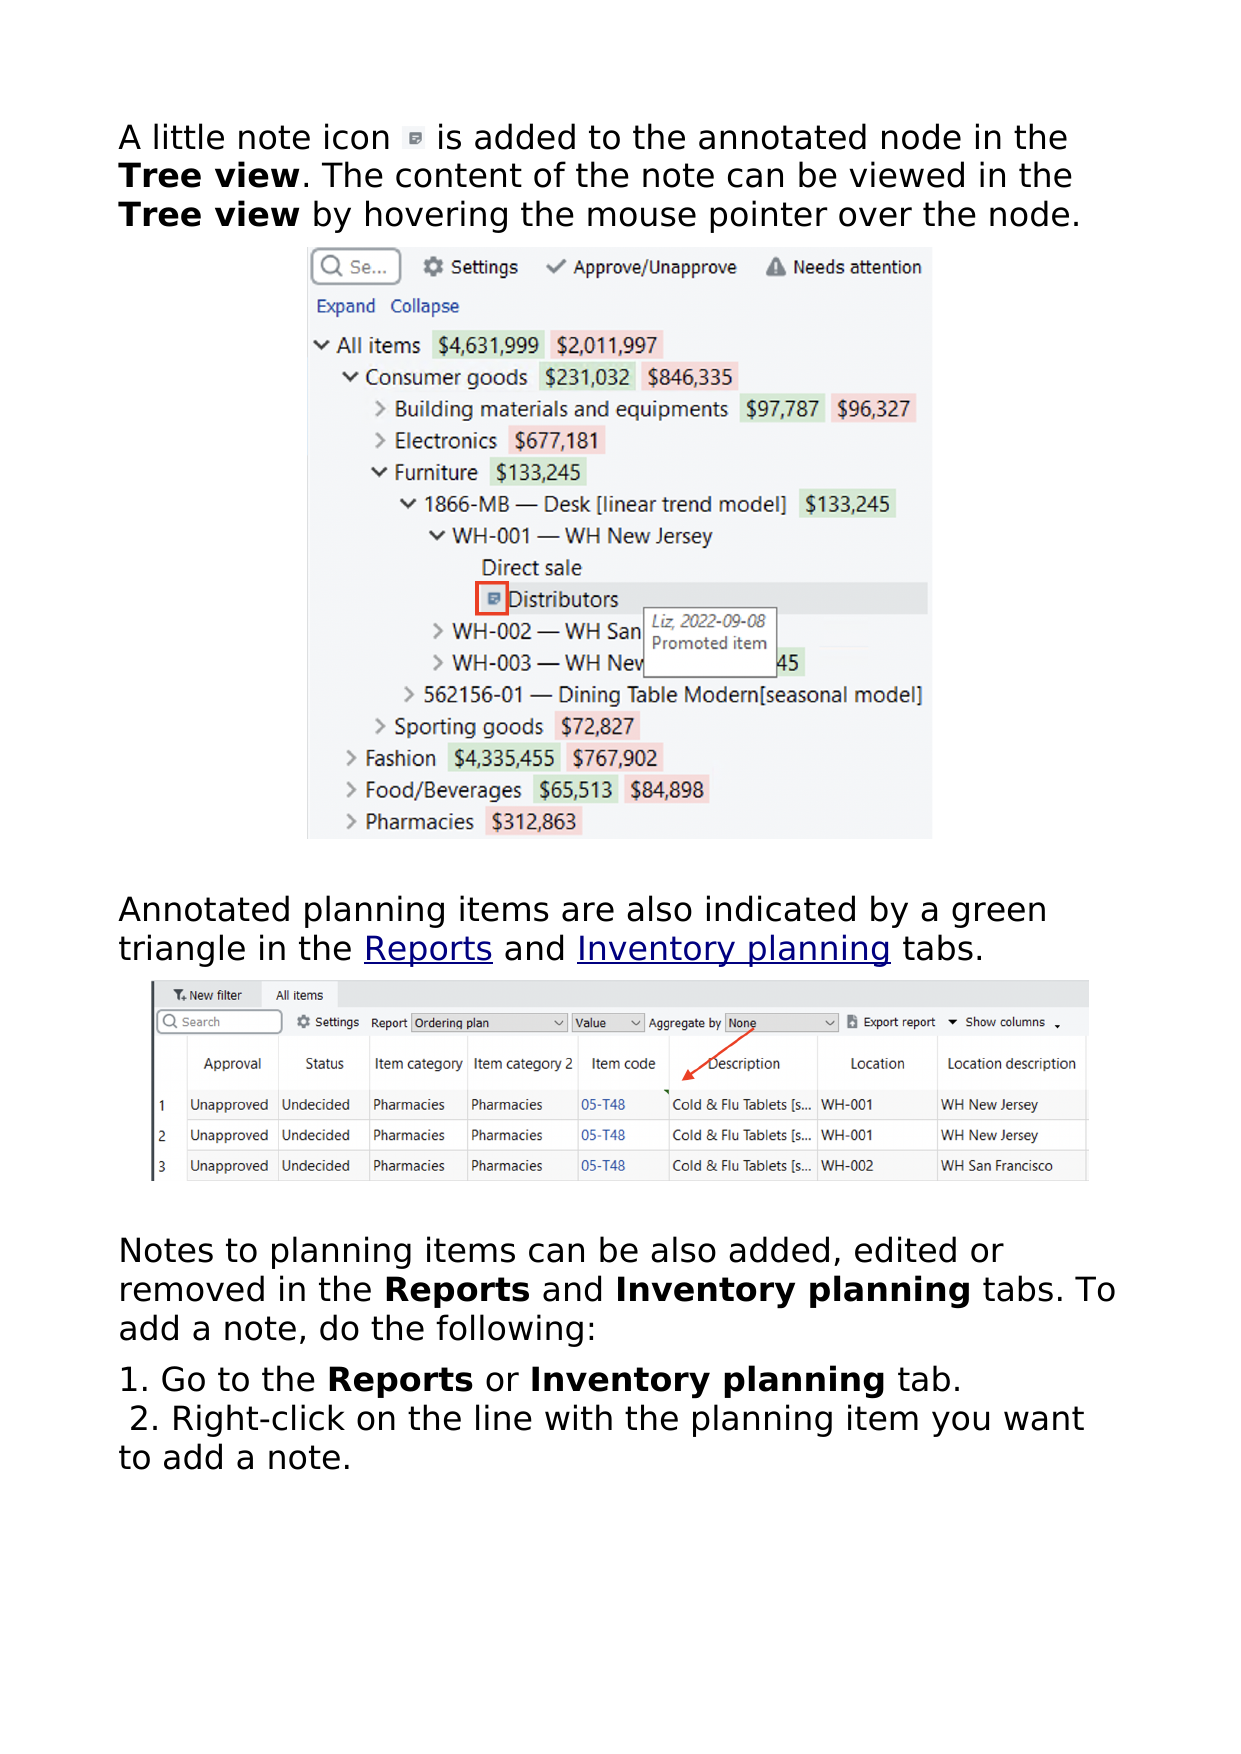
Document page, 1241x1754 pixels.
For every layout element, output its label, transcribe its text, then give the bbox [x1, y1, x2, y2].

text A little note icon is added to the annotated node in the Tree view. The content of the note can be viewed in the Tree view by hovering the mouse pointer over the node. [118, 118, 1122, 235]
picture [401, 126, 426, 149]
text 1. Go to the Reports or Inventory planning tab. 2. Right-click on the line with the planning item you want to add a note. [118, 1361, 1122, 1477]
text Notes to planning items can be also added, edited or removed in the Reports and Inventory planning tabs. To add a note, do the following: [118, 1232, 1122, 1348]
picture [151, 980, 1089, 1181]
picture [307, 247, 933, 839]
text Annotated planning items are also indicated by a green triangle in the Reports and Inventory planning tabs. [118, 890, 1122, 968]
